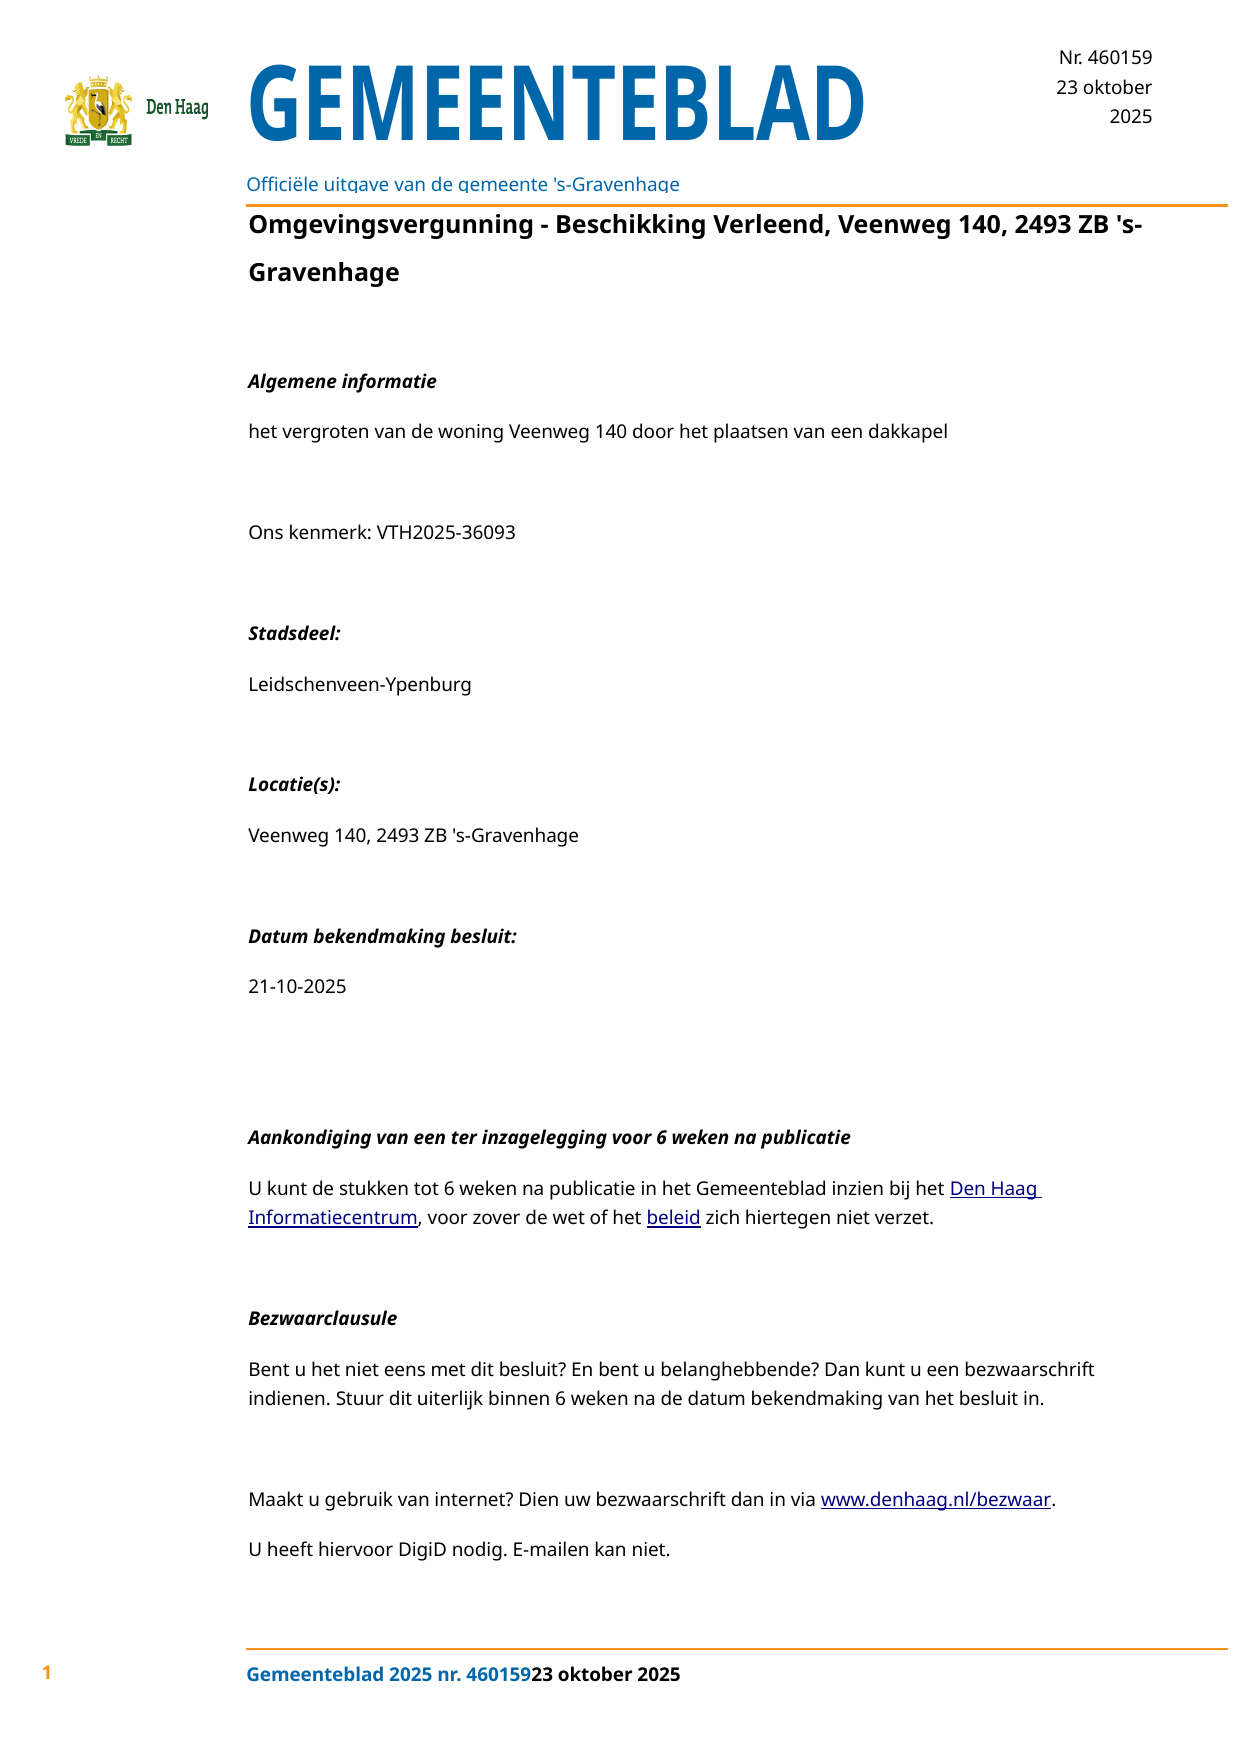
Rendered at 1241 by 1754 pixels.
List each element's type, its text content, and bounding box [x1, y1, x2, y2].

text Veenweg 140, 2493 ZB 's-Gravenhage [248, 822, 1152, 848]
text Locatie(s): [248, 772, 1152, 797]
text Datum bekendmaking besluit: [248, 923, 1152, 949]
picture [41, 47, 231, 172]
text Aankondiging van een ter inzagelegging voor 6 weken na publicatie [248, 1124, 1152, 1150]
text Leidschenveen-Ypenburg [248, 671, 1152, 697]
text 21-10-2025 [248, 973, 1152, 999]
text het vergroten van de woning Veenweg 140 door het plaatsen van een dakkapel [248, 419, 1152, 444]
text U kunt de stukken tot 6 weken na publicatie in het Gemeenteblad inzien bij het Den Haag Informatiecentrum, voor zover de wet of het beleid zich hiertegen niet verzet. [248, 1175, 1152, 1230]
text Stadsdeel: [248, 620, 1152, 646]
text Algemene informatie [248, 368, 1152, 394]
text U heeft hiervoor DigiD nodig. E-mailen kan niet. [248, 1537, 1152, 1562]
text Omgevingsvergunning - Beschikking Verleend, Veenweg 140, 2493 ZB 's-Gravenhage [248, 207, 1152, 288]
text Bent u het niet eens met dit besluit? En bent u belanghebbende? Dan kunt u een bezwaarschrift indienen. Stuur dit uiterlijk binnen 6 weken na de datum bekendmaking van het besluit in. [248, 1356, 1152, 1411]
text Ons kenmerk: VTH2025-36093 [248, 519, 1152, 545]
text Maakt u gebruik van internet? Dien uw bezwaarschrift dan in via www.denhaag.nl/bezwaar. [248, 1486, 1152, 1512]
text Bezwaarclausule [248, 1305, 1152, 1331]
